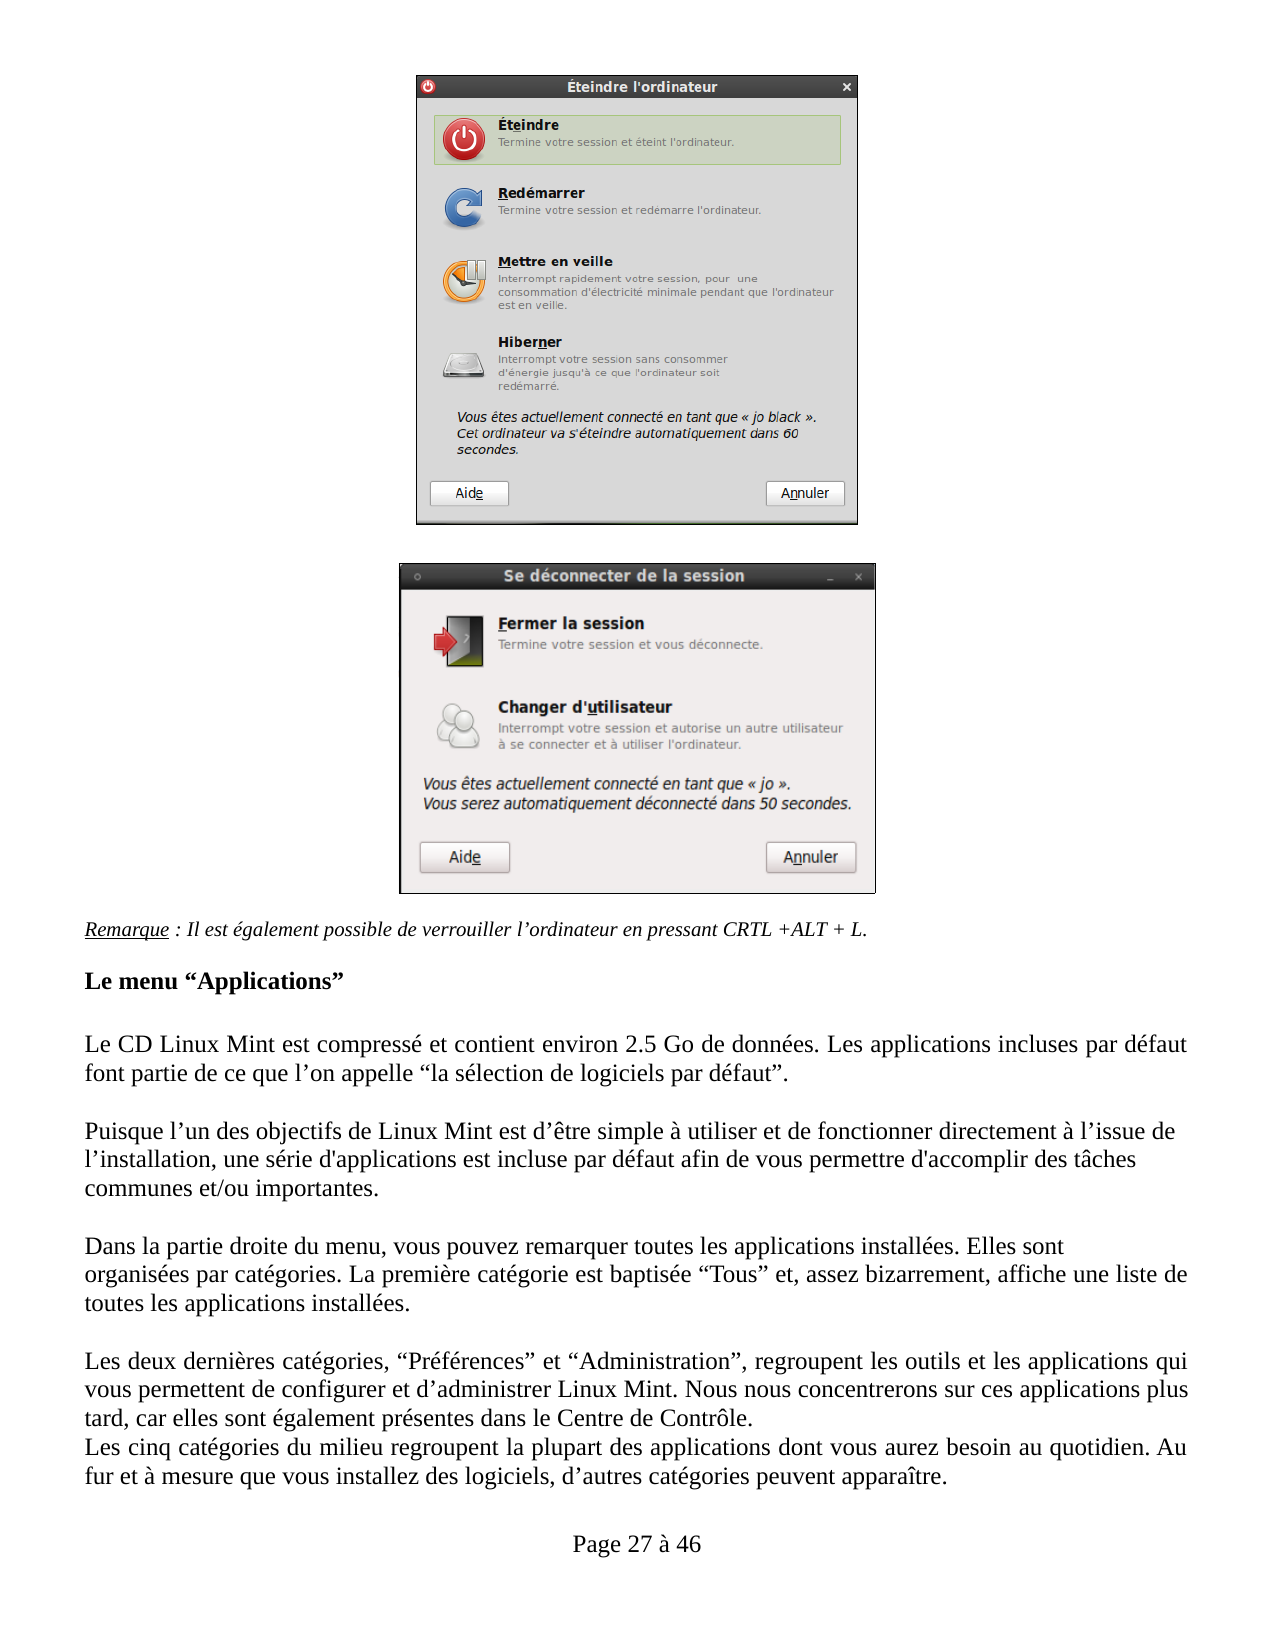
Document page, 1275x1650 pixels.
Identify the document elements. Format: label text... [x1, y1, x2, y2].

subtitle Le menu “Applications” [84, 966, 1189, 994]
text communes et/ou importantes. [84, 1173, 1189, 1202]
text l’installation, une série d'applications est incluse par défaut afin de vous permettre d'accomplir des tâches [84, 1144, 1189, 1173]
text Remarque : Il est également possible de verrouiller l’ordinateur en pressant CRTL +ALT + L. [84, 917, 1189, 941]
text Dans la partie droite du menu, vous pouvez remarquer toutes les applications installées. Elles sont [84, 1231, 1189, 1259]
picture [400, 564, 875, 893]
picture [417, 76, 857, 524]
text Les cinq catégories du milieu regroupent la plupart des applications dont vous aurez besoin au quotidien. Au fur et à mesure que vous installez des logiciels, d’autres catégories peuvent apparaître. [84, 1432, 1189, 1489]
text Puisque l’un des objectifs de Linux Mint est d’être simple à utiliser et de fonctionner directement à l’issue de [84, 1116, 1189, 1144]
text organisées par catégories. La première catégorie est baptisée “Tous” et, assez bizarrement, affiche une liste de toutes les applications installées. [84, 1259, 1189, 1317]
text Le CD Linux Mint est compressé et contient environ 2.5 Go de données. Les applications incluses par défaut font partie de ce que l’on appelle “la sélection de logiciels par défaut”. [84, 1029, 1189, 1087]
text Les deux dernières catégories, “Préférences” et “Administration”, regroupent les outils et les applications qui vous permettent de configurer et d’administrer Linux Mint. Nous nous concentrerons sur ces applications plus tard, car elles sont également présentes dans le Centre de Contrôle. [84, 1346, 1189, 1432]
